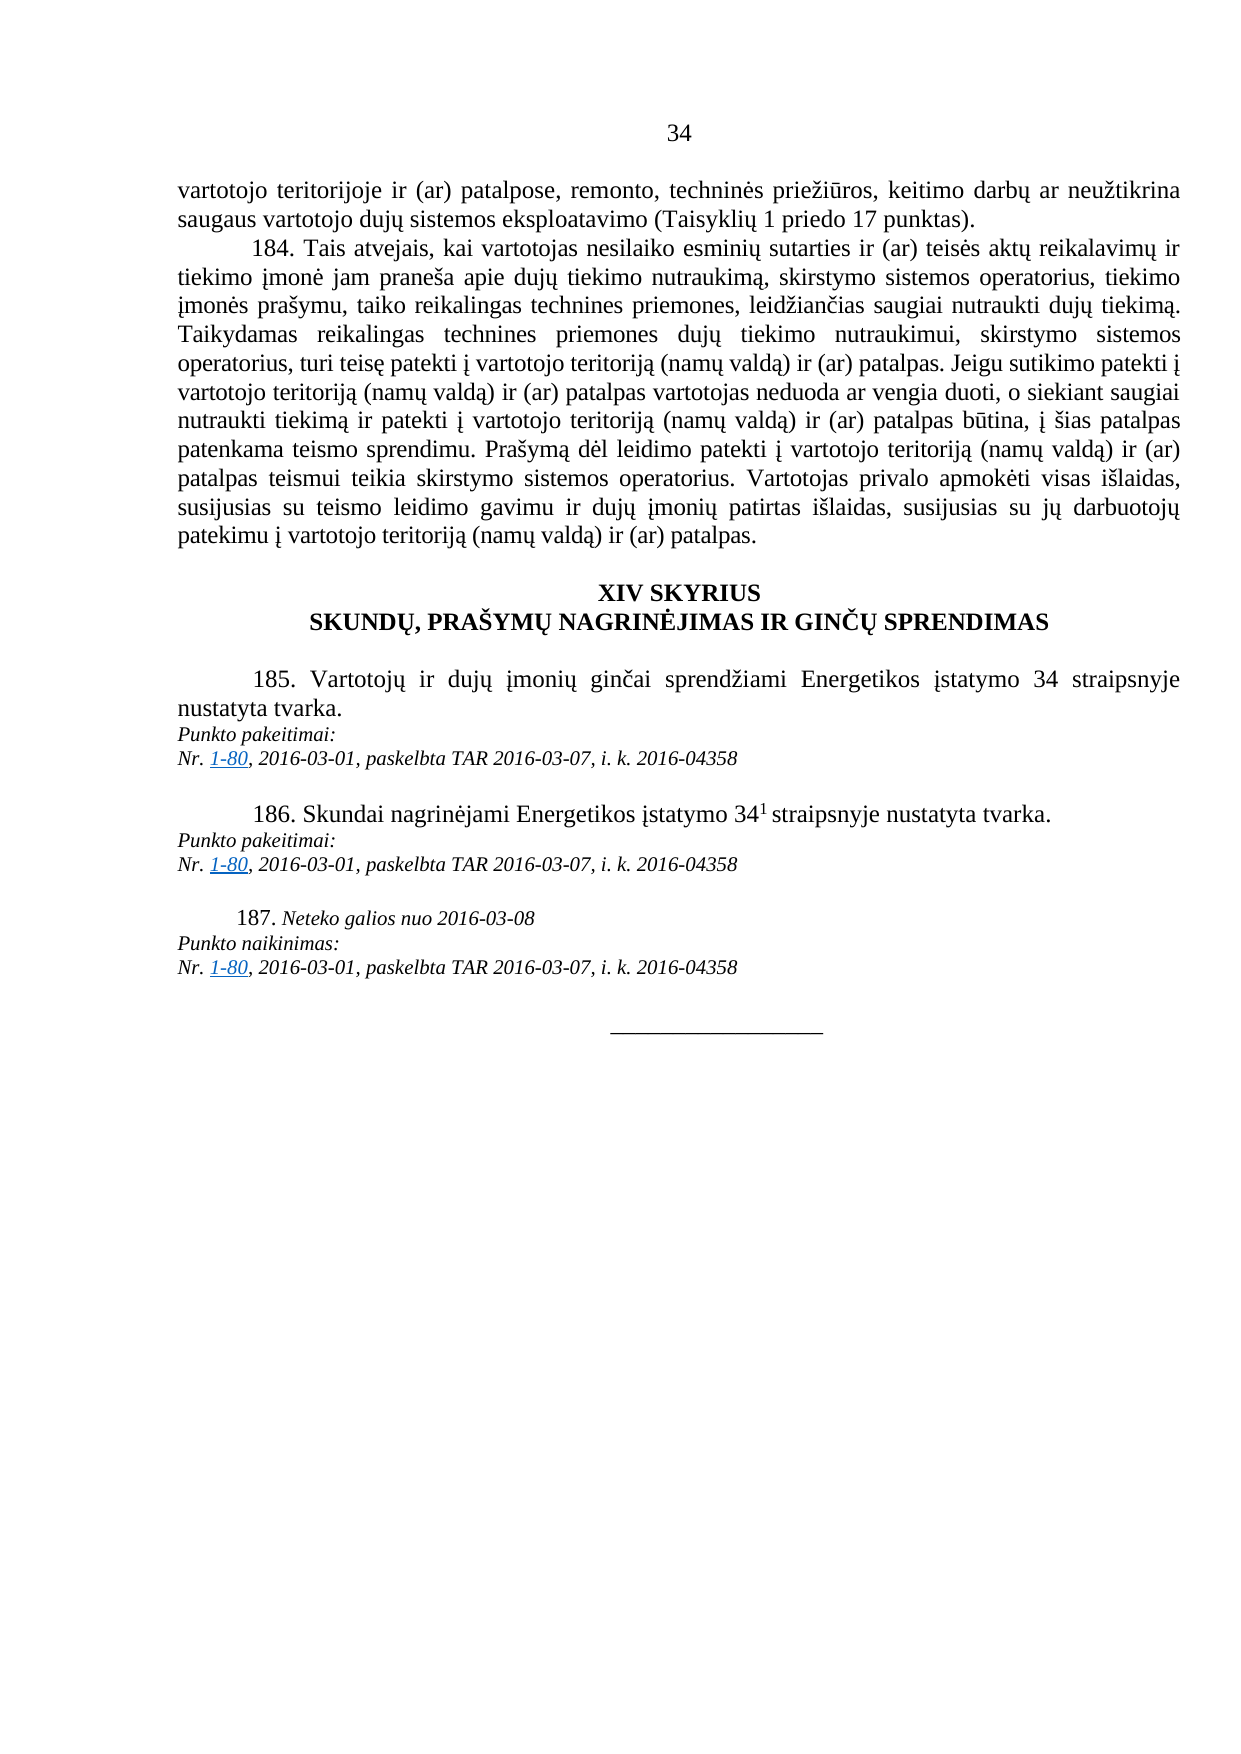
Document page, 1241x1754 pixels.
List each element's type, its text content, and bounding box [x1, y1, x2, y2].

text Nr. 1-80, 2016-03-01, paskelbta TAR 2016-03-07, i. k. 2016-04358 [177, 746, 1181, 770]
text 186. Skundai nagrinėjami Energetikos įstatymo 341 straipsnyje nustatyta tvarka. [177, 799, 1181, 827]
text vartotojo teritorijoje ir (ar) patalpose, remonto, techninės priežiūros, keitimo darbų ar neužtikrina saugaus vartotojo dujų sistemos eksploatavimo (Taisyklių 1 priedo 17 punktas). [177, 176, 1181, 233]
text 185. Vartotojų ir dujų įmonių ginčai sprendžiami Energetikos įstatymo 34 straipsnyje nustatyta tvarka. [177, 664, 1181, 722]
text XIV SKYRIUS [177, 578, 1181, 607]
text _________________ [177, 1008, 1181, 1036]
text Nr. 1-80, 2016-03-01, paskelbta TAR 2016-03-07, i. k. 2016-04358 [177, 955, 1181, 979]
text Punkto pakeitimai: [177, 827, 1181, 852]
text 187. Neteko galios nuo 2016-03-08 [177, 904, 1181, 931]
text Punkto naikinimas: [177, 931, 1181, 955]
text Nr. 1-80, 2016-03-01, paskelbta TAR 2016-03-07, i. k. 2016-04358 [177, 852, 1181, 876]
text SKUNDŲ, PRAŠYMŲ NAGRINĖJIMAS IR GINČŲ SPRENDIMAS [177, 607, 1181, 636]
text Punkto pakeitimai: [177, 722, 1181, 746]
text 184. Tais atvejais, kai vartotojas nesilaiko esminių sutarties ir (ar) teisės aktų reikalavimų ir tiekimo įmonė jam praneša apie dujų tiekimo nutraukimą, skirstymo sistemos operatorius, tiekimo įmonės prašymu, taiko reikalingas technines priemones, leidžiančias saugiai nutraukti dujų tiekimą. Taikydamas reikalingas technines priemones dujų tiekimo nutraukimui, skirstymo sistemos operatorius, turi teisę patekti į vartotojo teritoriją (namų valdą) ir (ar) patalpas. Jeigu sutikimo patekti į vartotojo teritoriją (namų valdą) ir (ar) patalpas vartotojas neduoda ar vengia duoti, o siekiant saugiai nutraukti tiekimą ir patekti į vartotojo teritoriją (namų valdą) ir (ar) patalpas būtina, į šias patalpas patenkama teismo sprendimu. Prašymą dėl leidimo patekti į vartotojo teritoriją (namų valdą) ir (ar) patalpas teismui teikia skirstymo sistemos operatorius. Vartotojas privalo apmokėti visas išlaidas, susijusias su teismo leidimo gavimu ir dujų įmonių patirtas išlaidas, susijusias su jų darbuotojų patekimu į vartotojo teritoriją (namų valdą) ir (ar) patalpas. [177, 233, 1181, 549]
